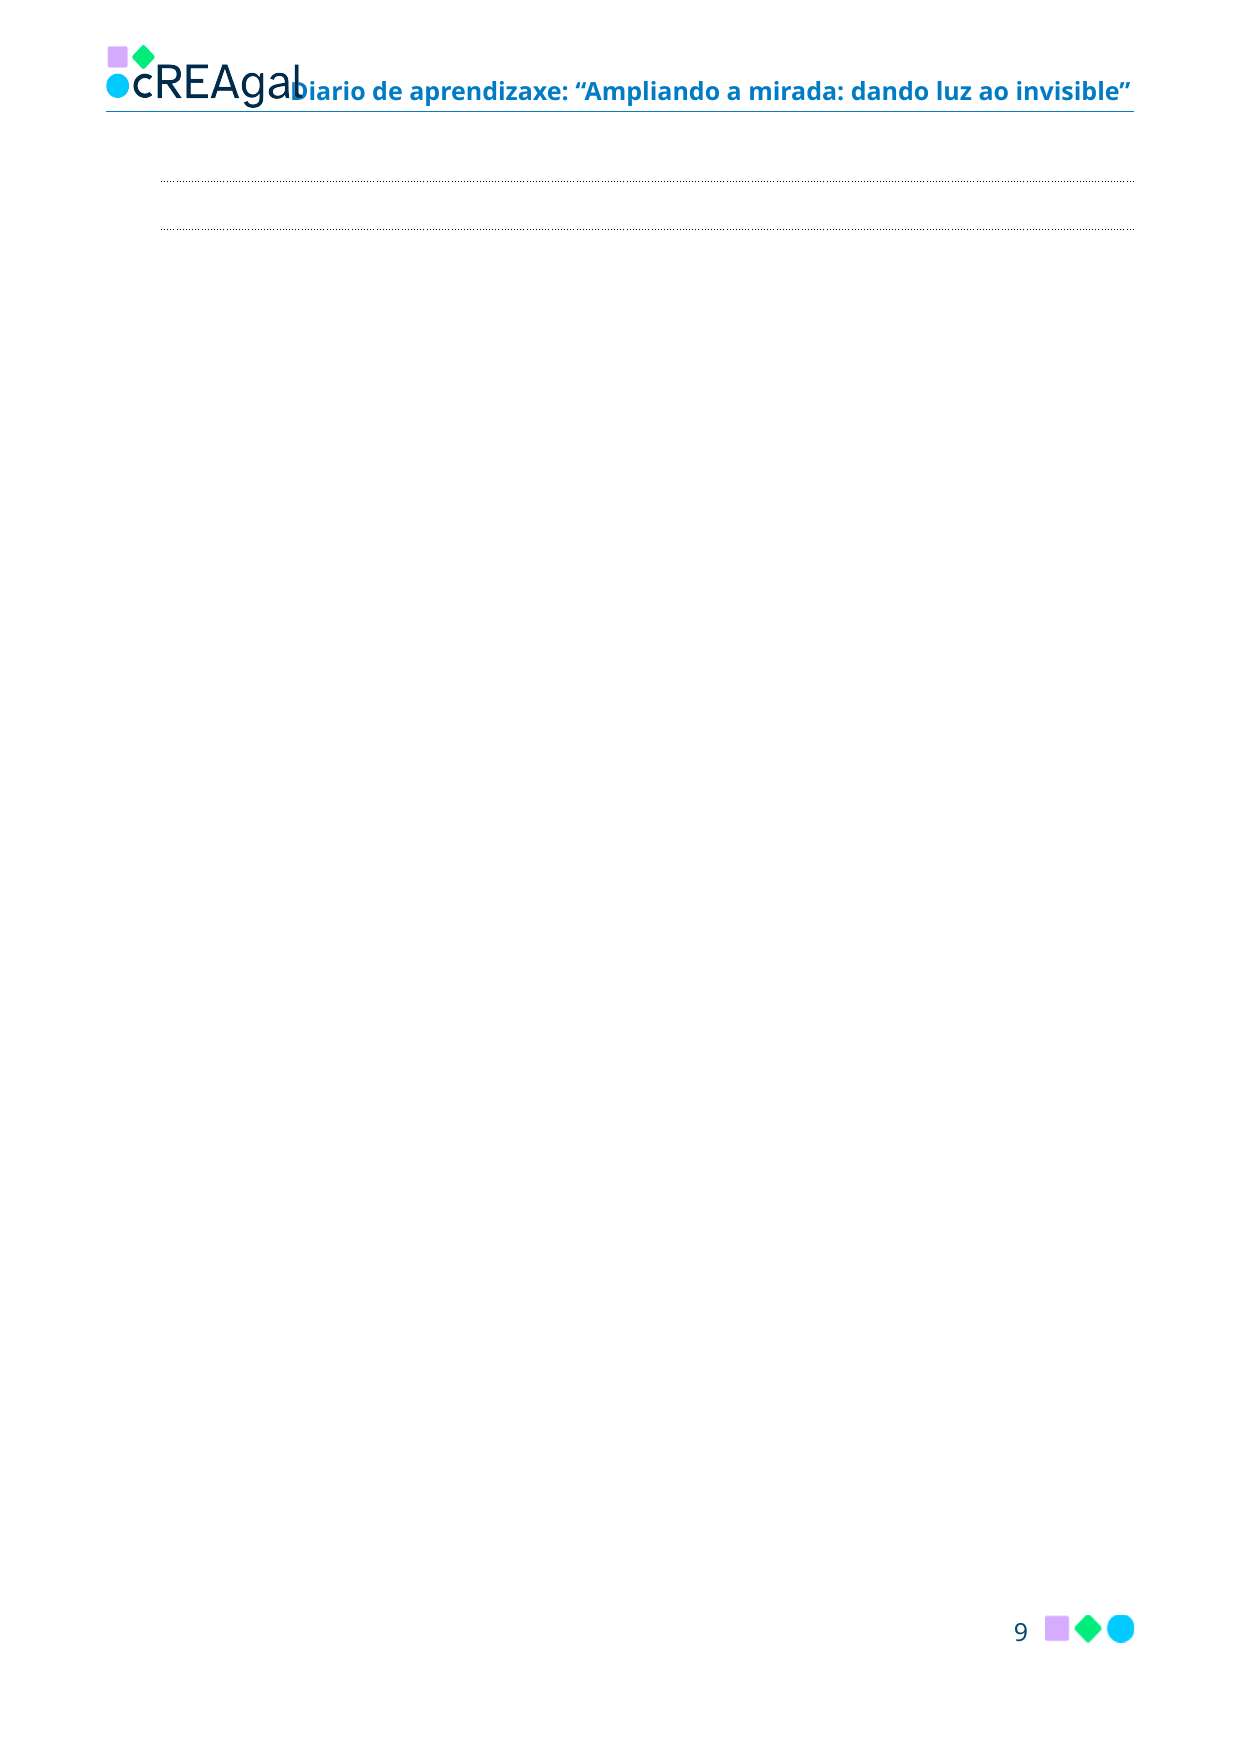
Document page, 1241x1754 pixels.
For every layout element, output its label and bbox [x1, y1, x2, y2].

picture [1128, 1615, 1135, 1625]
table_cell [160, 183, 1134, 230]
picture [106, 45, 302, 108]
picture [1124, 1631, 1135, 1643]
table_cell [160, 135, 1134, 182]
picture [1045, 1615, 1118, 1643]
